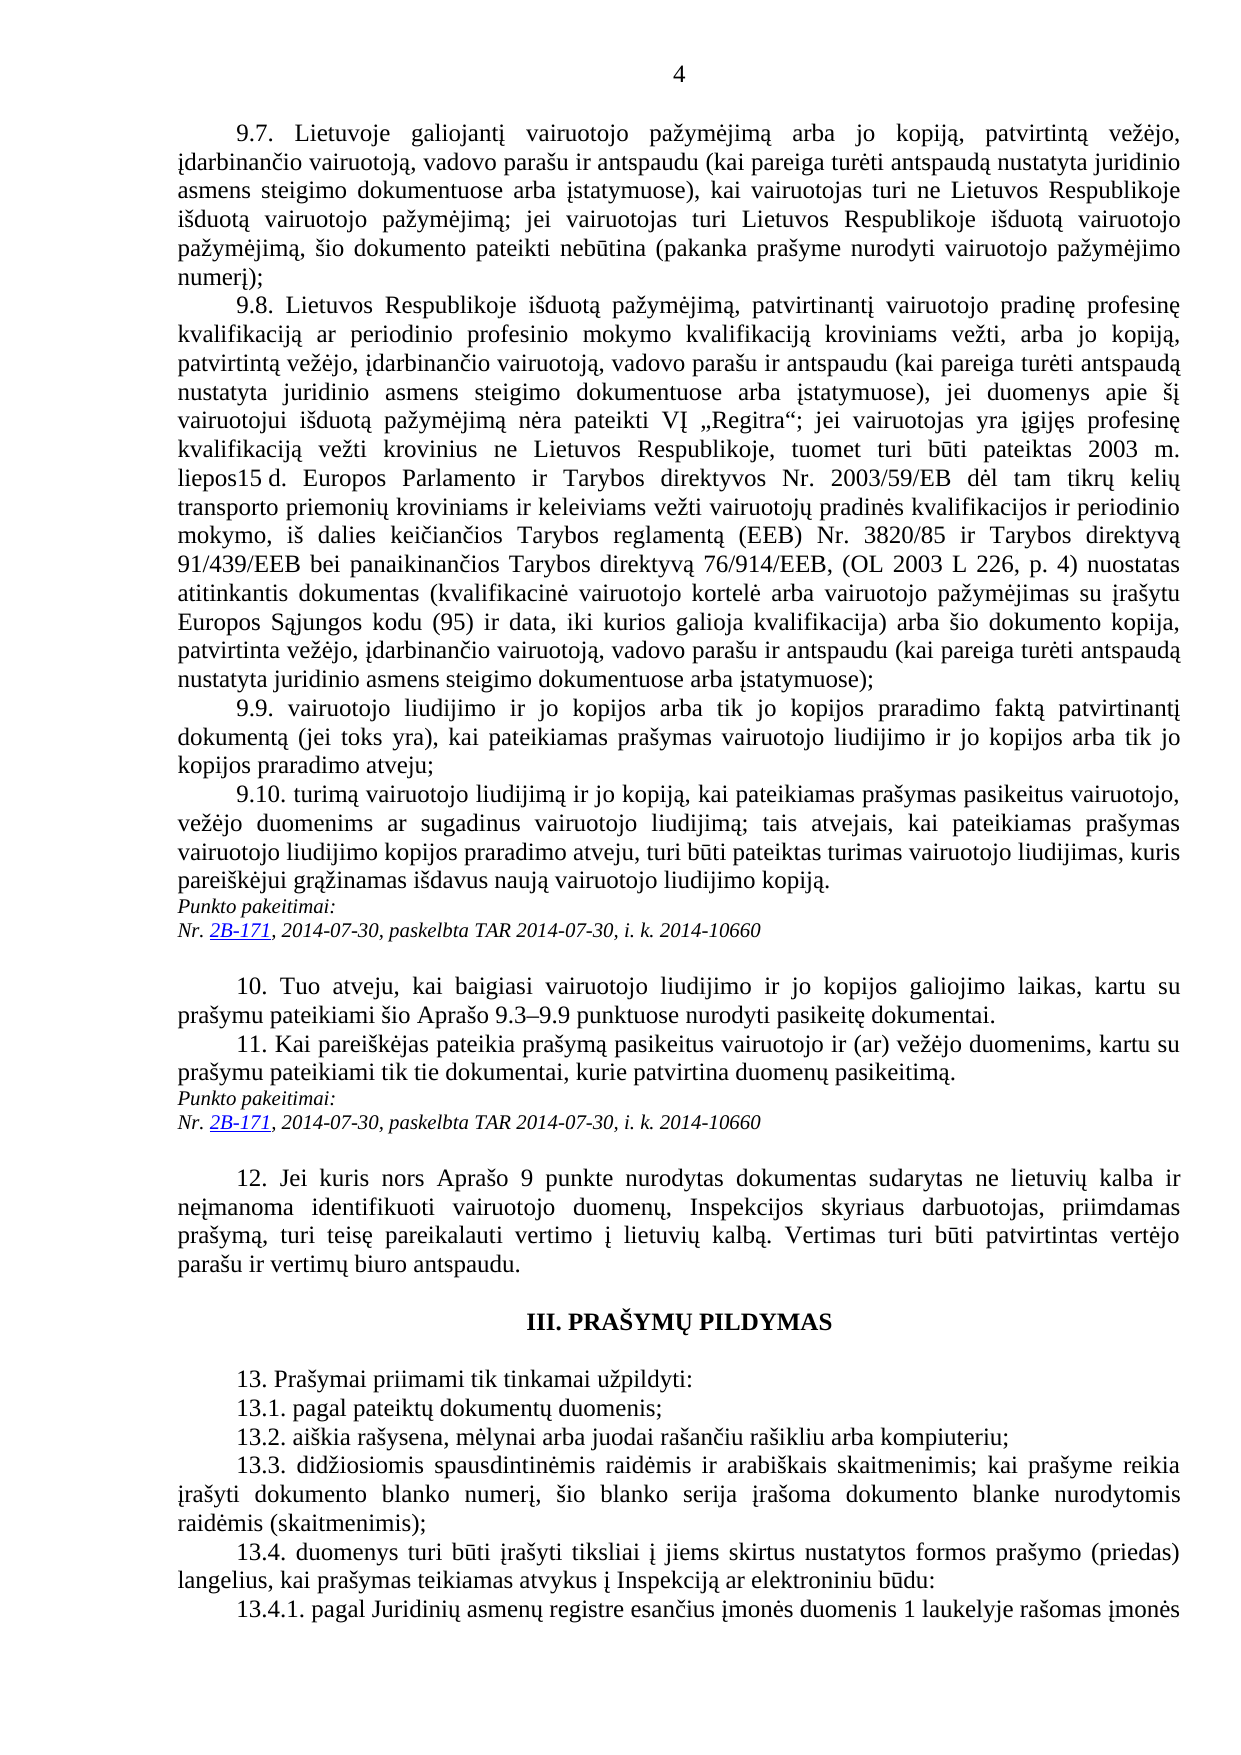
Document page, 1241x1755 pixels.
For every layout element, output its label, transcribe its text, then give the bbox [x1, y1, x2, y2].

text Punkto pakeitimai: [177, 894, 1181, 918]
text 13. Prašymai priimami tik tinkamai užpildyti: [177, 1364, 1181, 1393]
text 9.8. Lietuvos Respublikoje išduotą pažymėjimą, patvirtinantį vairuotojo pradinę profesinę kvalifikaciją ar periodinio profesinio mokymo kvalifikaciją kroviniams vežti, arba jo kopiją, patvirtintą vežėjo, įdarbinančio vairuotoją, vadovo parašu ir antspaudu (kai pareiga turėti antspaudą nustatyta juridinio asmens steigimo dokumentuose arba įstatymuose), jei duomenys apie šį vairuotojui išduotą pažymėjimą nėra pateikti VĮ „Regitra“; jei vairuotojas yra įgijęs profesinę kvalifikaciją vežti krovinius ne Lietuvos Respublikoje, tuomet turi būti pateiktas 2003 m. liepos15 d. Europos Parlamento ir Tarybos direktyvos Nr. 2003/59/EB dėl tam tikrų kelių transporto priemonių kroviniams ir keleiviams vežti vairuotojų pradinės kvalifikacijos ir periodinio mokymo, iš dalies keičiančios Tarybos reglamentą (EEB) Nr. 3820/85 ir Tarybos direktyvą 91/439/EEB bei panaikinančios Tarybos direktyvą 76/914/EEB, (OL 2003 L 226, p. 4) nuostatas atitinkantis dokumentas (kvalifikacinė vairuotojo kortelė arba vairuotojo pažymėjimas su įrašytu Europos Sąjungos kodu (95) ir data, iki kurios galioja kvalifikacija) arba šio dokumento kopija, patvirtinta vežėjo, įdarbinančio vairuotoją, vadovo parašu ir antspaudu (kai pareiga turėti antspaudą nustatyta juridinio asmens steigimo dokumentuose arba įstatymuose); [177, 291, 1181, 693]
text 13.4. duomenys turi būti įrašyti tiksliai į jiems skirtus nustatytos formos prašymo (priedas) langelius, kai prašymas teikiamas atvykus į Inspekciją ar elektroniniu būdu: [177, 1537, 1181, 1594]
text Nr. 2B-171, 2014-07-30, paskelbta TAR 2014-07-30, i. k. 2014-10660 [177, 918, 1181, 942]
text III. PRAŠYMŲ PILDYMAS [177, 1307, 1181, 1336]
text Nr. 2B-171, 2014-07-30, paskelbta TAR 2014-07-30, i. k. 2014-10660 [177, 1110, 1181, 1134]
text 10. Tuo atveju, kai baigiasi vairuotojo liudijimo ir jo kopijos galiojimo laikas, kartu su prašymu pateikiami šio Aprašo 9.3–9.9 punktuose nurodyti pasikeitę dokumentai. [177, 971, 1181, 1029]
text 13.3. didžiosiomis spausdintinėmis raidėmis ir arabiškais skaitmenimis; kai prašyme reikia įrašyti dokumento blanko numerį, šio blanko serija įrašoma dokumento blanke nurodytomis raidėmis (skaitmenimis); [177, 1451, 1181, 1537]
text Punkto pakeitimai: [177, 1086, 1181, 1110]
text 9.10. turimą vairuotojo liudijimą ir jo kopiją, kai pateikiamas prašymas pasikeitus vairuotojo, vežėjo duomenims ar sugadinus vairuotojo liudijimą; tais atvejais, kai pateikiamas prašymas vairuotojo liudijimo kopijos praradimo atveju, turi būti pateiktas turimas vairuotojo liudijimas, kuris pareiškėjui grąžinamas išdavus naują vairuotojo liudijimo kopiją. [177, 779, 1181, 894]
text 12. Jei kuris nors Aprašo 9 punkte nurodytas dokumentas sudarytas ne lietuvių kalba ir neįmanoma identifikuoti vairuotojo duomenų, Inspekcijos skyriaus darbuotojas, priimdamas prašymą, turi teisę pareikalauti vertimo į lietuvių kalbą. Vertimas turi būti patvirtintas vertėjo parašu ir vertimų biuro antspaudu. [177, 1163, 1181, 1278]
text 9.7. Lietuvoje galiojantį vairuotojo pažymėjimą arba jo kopiją, patvirtintą vežėjo, įdarbinančio vairuotoją, vadovo parašu ir antspaudu (kai pareiga turėti antspaudą nustatyta juridinio asmens steigimo dokumentuose arba įstatymuose), kai vairuotojas turi ne Lietuvos Respublikoje išduotą vairuotojo pažymėjimą; jei vairuotojas turi Lietuvos Respublikoje išduotą vairuotojo pažymėjimą, šio dokumento pateikti nebūtina (pakanka prašyme nurodyti vairuotojo pažymėjimo numerį); [177, 118, 1181, 291]
text 13.2. aiškia rašysena, mėlynai arba juodai rašančiu rašikliu arba kompiuteriu; [177, 1422, 1181, 1451]
text 9.9. vairuotojo liudijimo ir jo kopijos arba tik jo kopijos praradimo faktą patvirtinantį dokumentą (jei toks yra), kai pateikiamas prašymas vairuotojo liudijimo ir jo kopijos arba tik jo kopijos praradimo atveju; [177, 693, 1181, 779]
text 13.4.1. pagal Juridinių asmenų registre esančius įmonės duomenis 1 laukelyje rašomas įmonės [177, 1594, 1181, 1623]
text 11. Kai pareiškėjas pateikia prašymą pasikeitus vairuotojo ir (ar) vežėjo duomenims, kartu su prašymu pateikiami tik tie dokumentai, kurie patvirtina duomenų pasikeitimą. [177, 1029, 1181, 1086]
text 13.1. pagal pateiktų dokumentų duomenis; [177, 1393, 1181, 1422]
